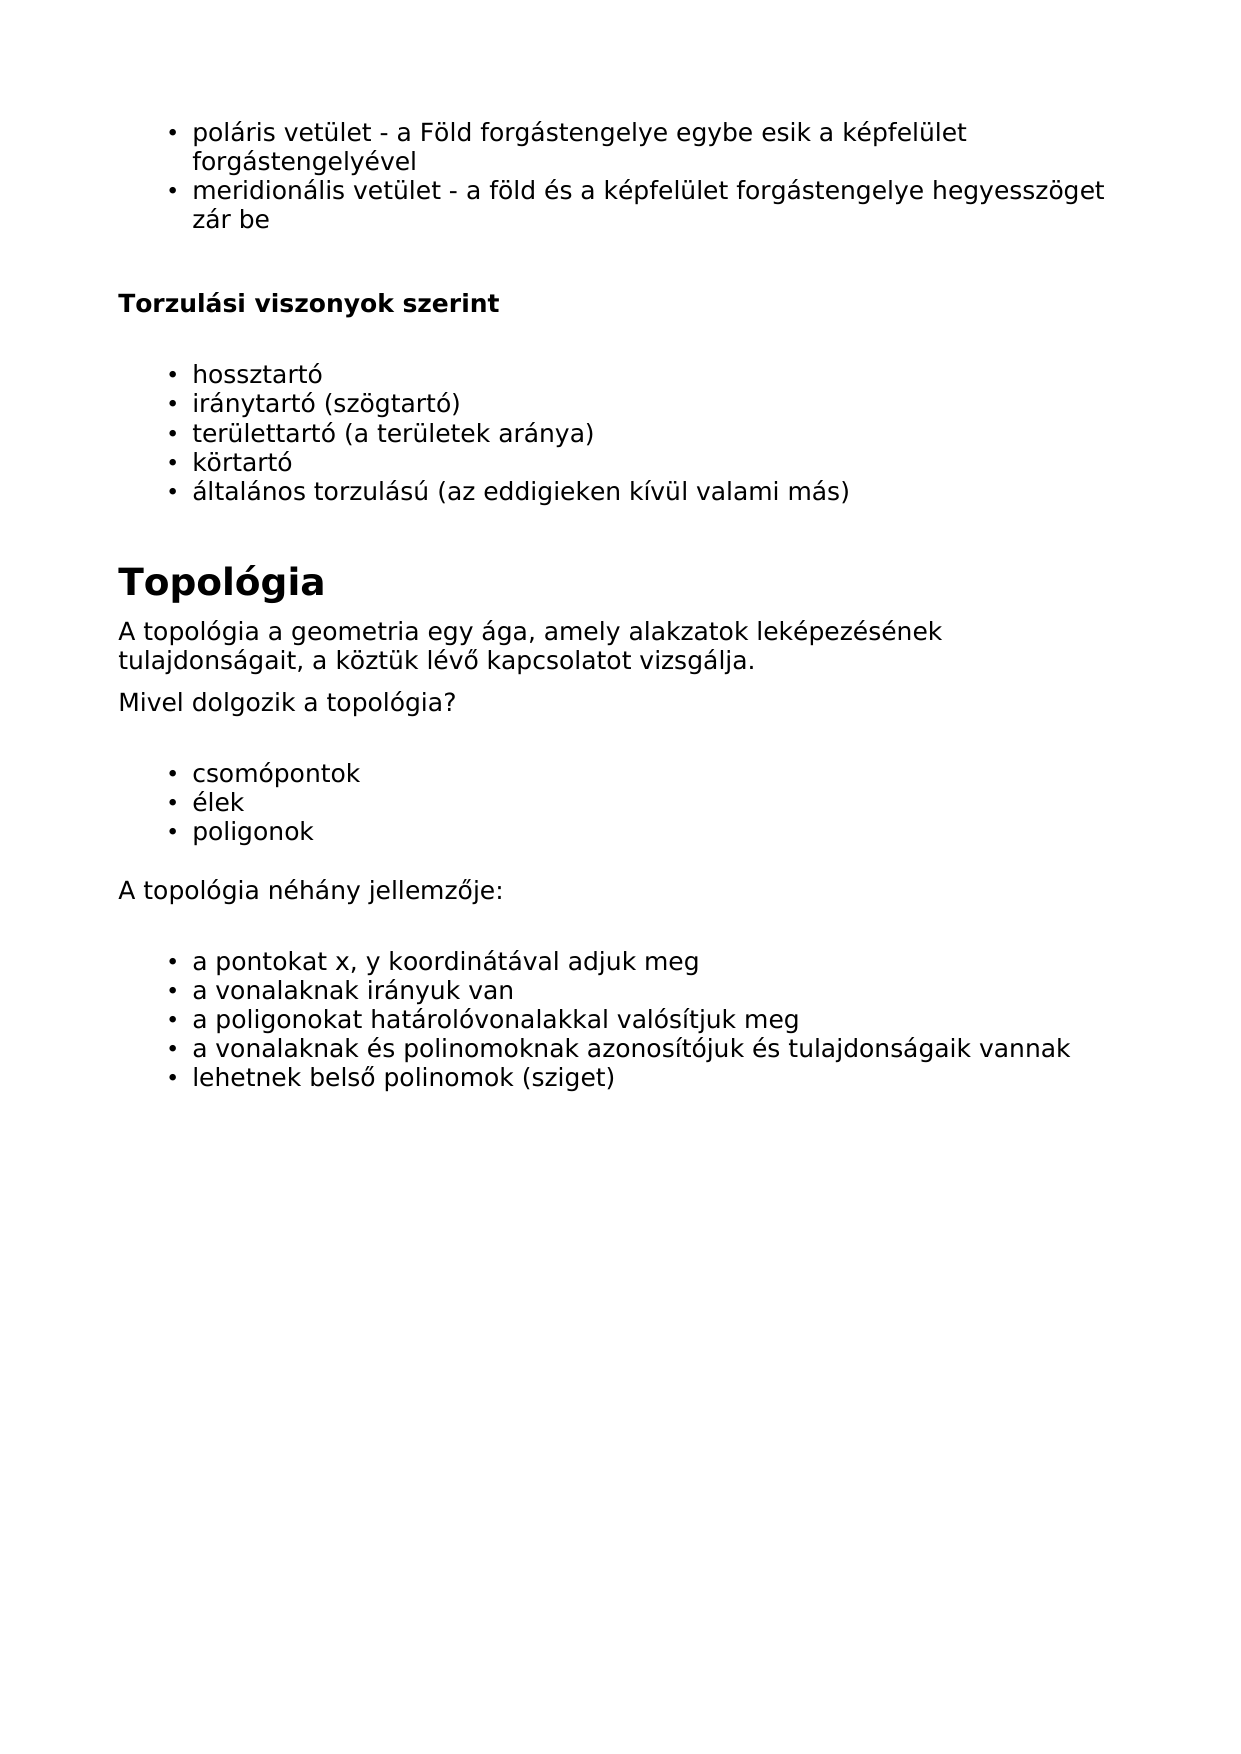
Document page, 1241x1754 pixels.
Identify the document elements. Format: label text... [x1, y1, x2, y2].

list poláris vetület - a Föld forgástengelye egybe esik a képfelület forgástengelyével [177, 118, 1122, 176]
list területtartó (a területek aránya) [177, 419, 1122, 448]
list poligonok [177, 817, 1122, 846]
text Mivel dolgozik a topológia? [118, 688, 1122, 717]
list körtartó [177, 448, 1122, 477]
list hossztartó [177, 360, 1122, 389]
list a vonalaknak irányuk van [177, 976, 1122, 1005]
list lehetnek belső polinomok (sziget) [177, 1064, 1122, 1093]
list a vonalaknak és polinomoknak azonosítójuk és tulajdonságaik vannak [177, 1034, 1122, 1064]
list általános torzulású (az eddigieken kívül valami más) [177, 477, 1122, 506]
text A topológia néhány jellemzője: [118, 876, 1122, 905]
text A topológia a geometria egy ága, amely alakzatok leképezésének tulajdonságait, a köztük lévő kapcsolatot vizsgálja. [118, 617, 1122, 675]
list a poligonokat határolóvonalakkal valósítjuk meg [177, 1005, 1122, 1034]
list csomópontok [177, 759, 1122, 788]
subtitle Torzulási viszonyok szerint [118, 289, 1122, 318]
list meridionális vetület - a föld és a képfelület forgástengelye hegyesszöget zár be [177, 176, 1122, 235]
subtitle Topológia [118, 561, 1122, 604]
list élek [177, 788, 1122, 817]
list iránytartó (szögtartó) [177, 389, 1122, 419]
list a pontokat x, y koordinátával adjuk meg [177, 947, 1122, 976]
